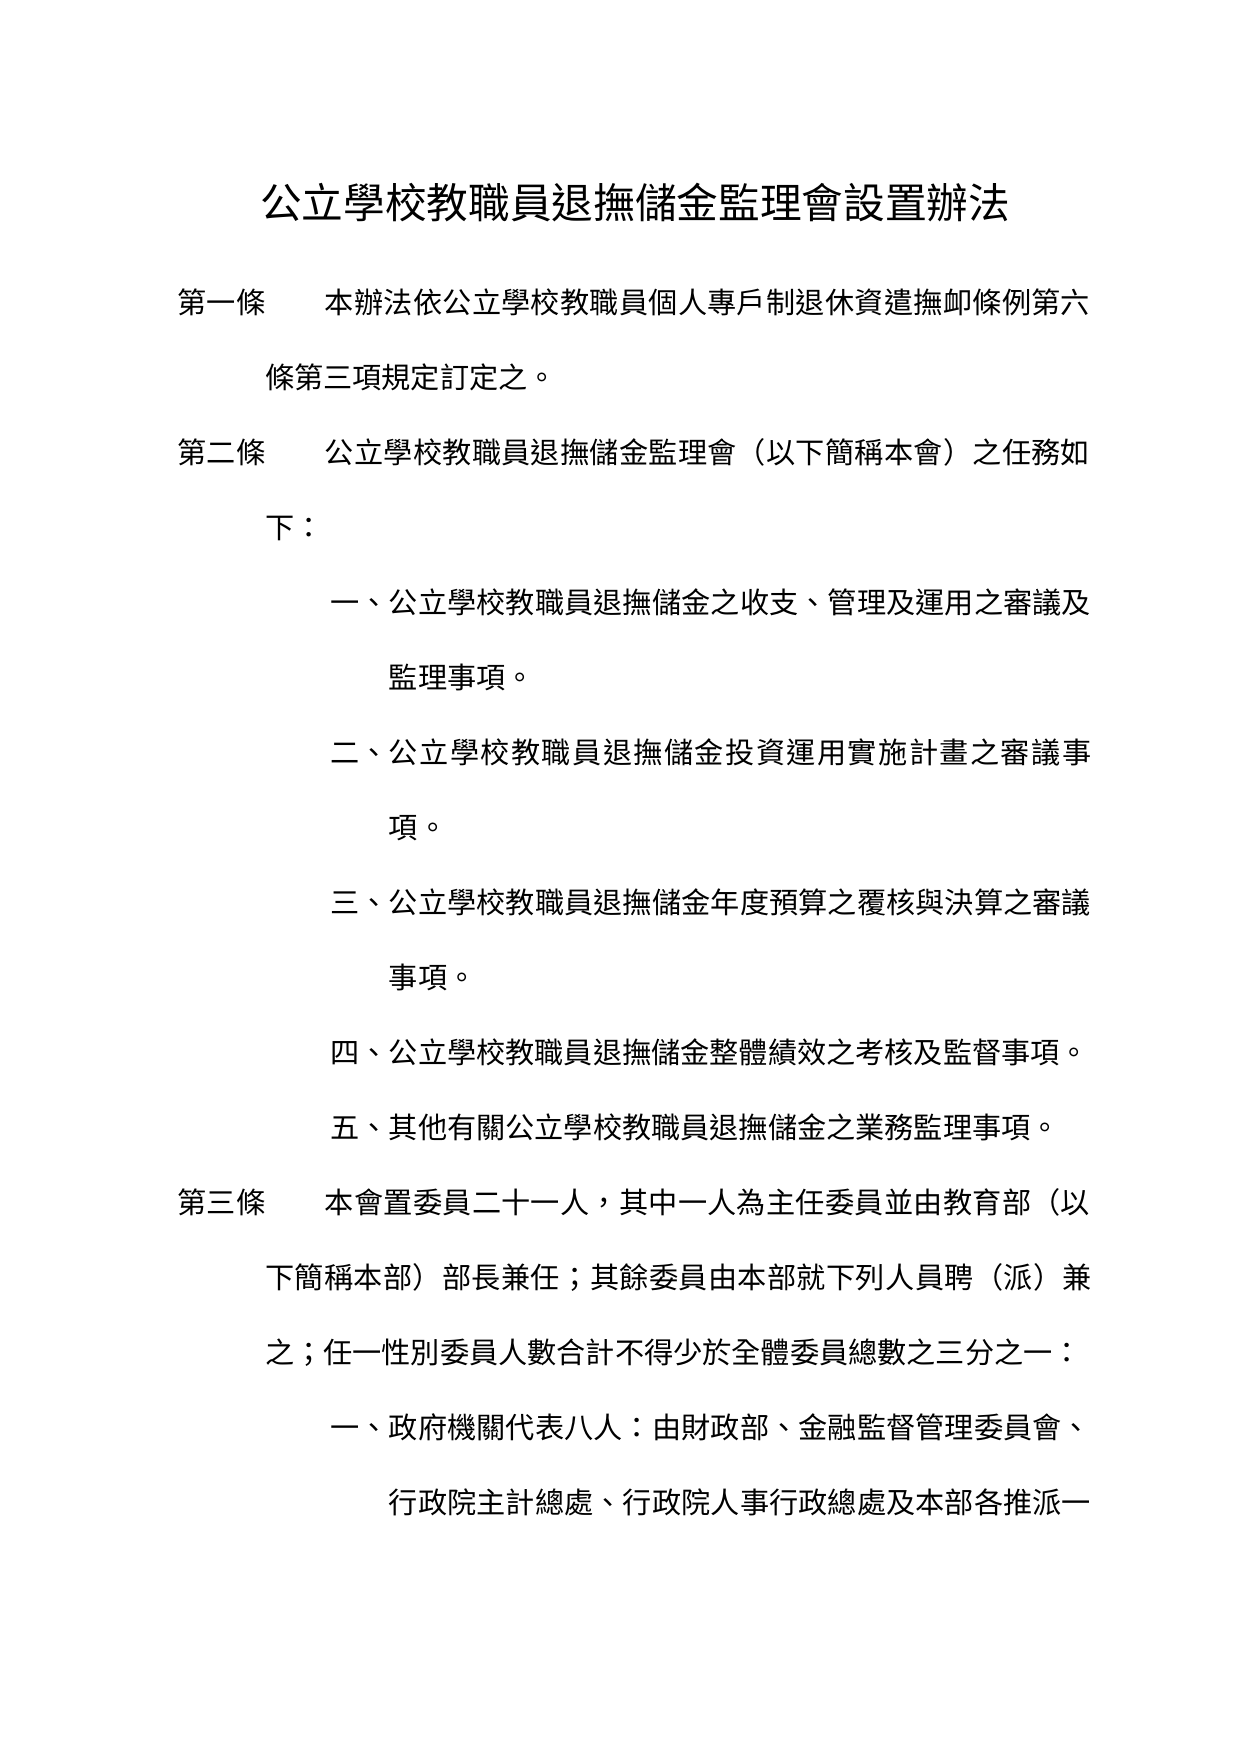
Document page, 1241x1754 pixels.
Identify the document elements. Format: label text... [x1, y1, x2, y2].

list 公立學校教職員退撫儲金整體績效之考核及監督事項。 [330, 1014, 1092, 1089]
list 其他有關公立學校教職員退撫儲金之業務監理事項。 [330, 1089, 1092, 1164]
text 第二條 公立學校教職員退撫儲金監理會（以下簡稱本會）之任務如下： [177, 414, 1092, 564]
text 公立學校教職員退撫儲金監理會設置辦法 [177, 164, 1092, 239]
list 政府機關代表八人：由財政部、金融監督管理委員會、行政院主計總處、行政院人事行政總處及本部各推派一 [330, 1389, 1092, 1539]
list 公立學校教職員退撫儲金之收支、管理及運用之審議及監理事項。 [330, 564, 1092, 714]
list 公立學校教職員退撫儲金年度預算之覆核與決算之審議事項。 [330, 864, 1092, 1014]
list 公立學校教職員退撫儲金投資運用實施計畫之審議事項。 [330, 714, 1092, 864]
text 第一條 本辦法依公立學校教職員個人專戶制退休資遣撫卹條例第六條第三項規定訂定之。 [177, 264, 1092, 414]
text 第三條 本會置委員二十一人，其中一人為主任委員並由教育部（以下簡稱本部）部長兼任；其餘委員由本部就下列人員聘（派）兼之；任一性別委員人數合計不得少於全體委員總數之三分之一： [177, 1164, 1092, 1389]
